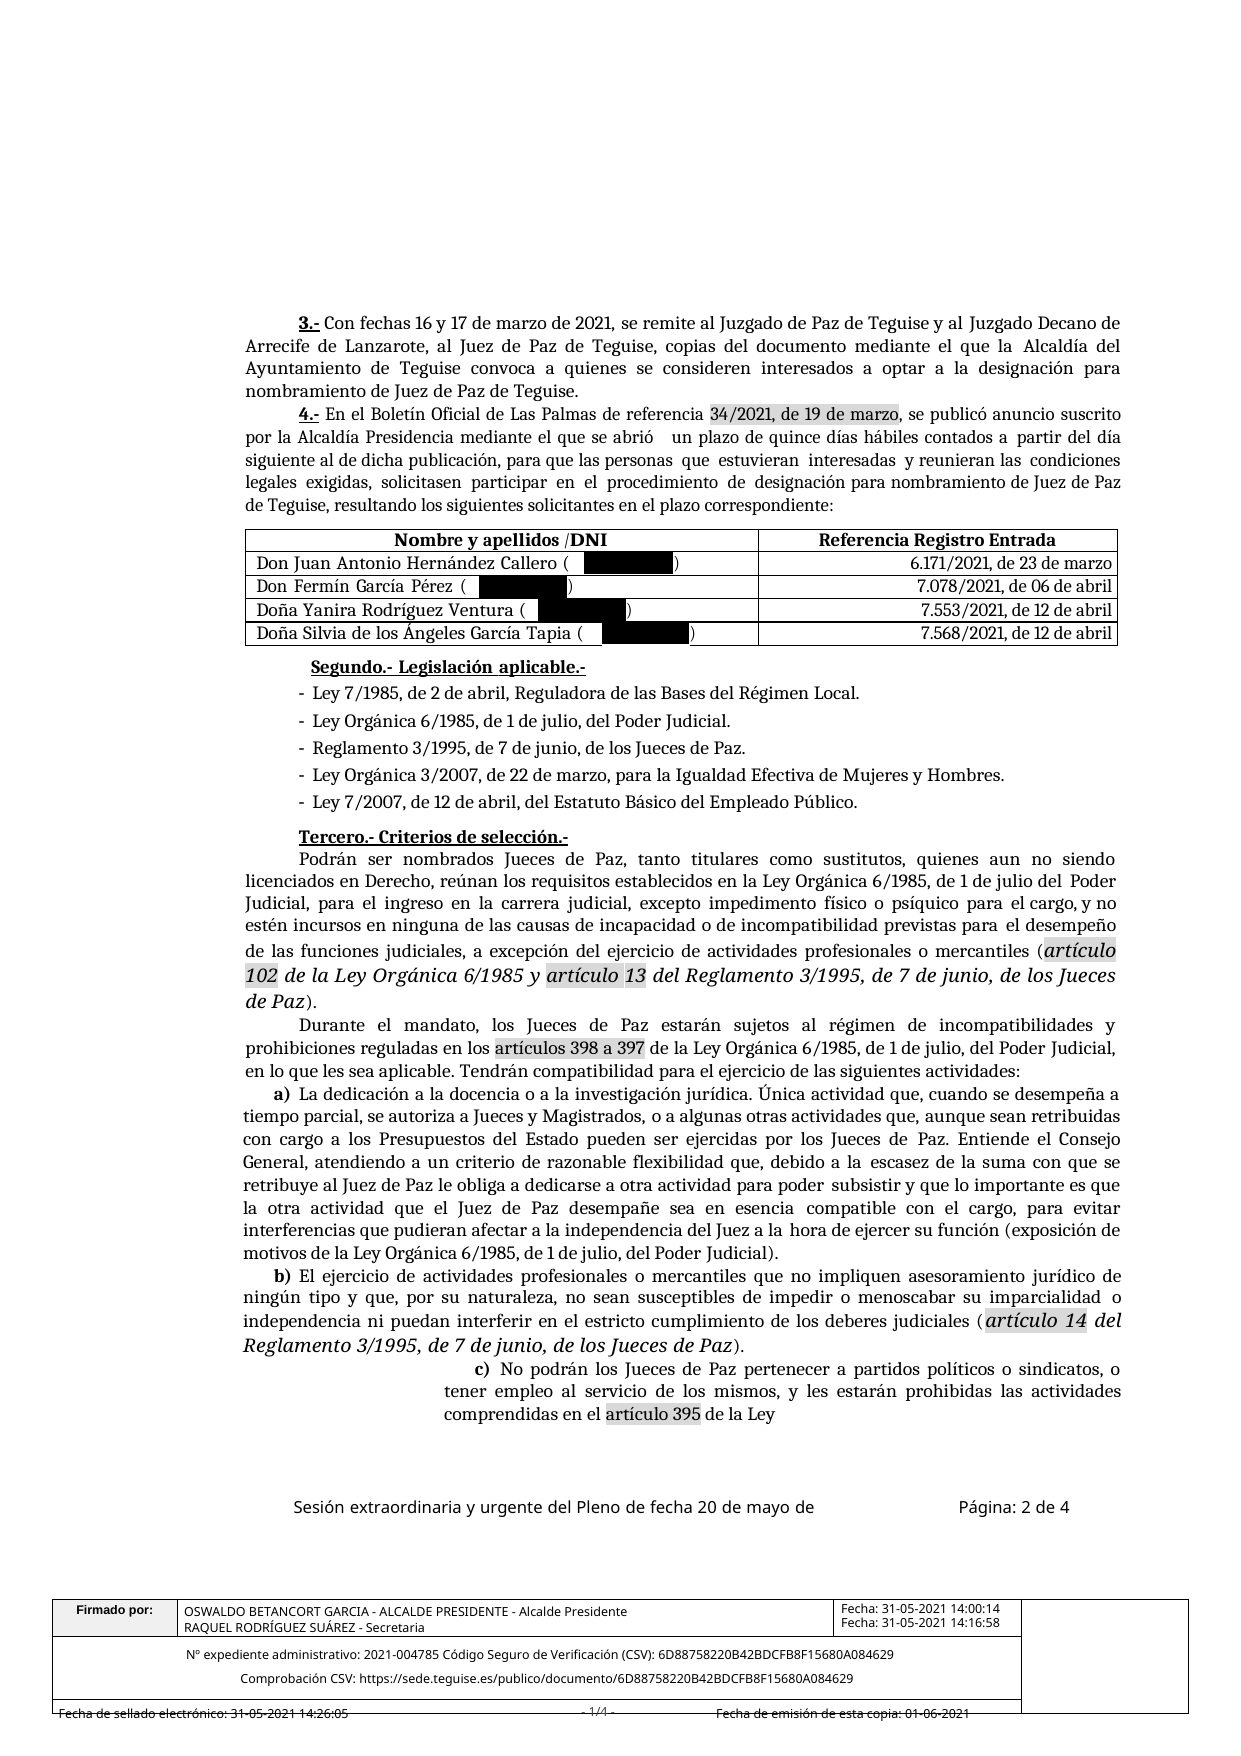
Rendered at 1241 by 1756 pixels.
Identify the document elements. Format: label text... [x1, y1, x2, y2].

list Ley 7/1985, de 2 de abril, Reguladora de las Bases del Régimen Local. [298, 680, 1201, 705]
table_cell [602, 621, 689, 644]
table_cell [538, 598, 626, 621]
table_cell 6.171/2021, de 23 de marzo [759, 552, 1117, 574]
table_cell Doña Yanira Rodríguez Ventura ( [246, 599, 538, 621]
table_cell ) [567, 576, 758, 598]
table_cell 7.078/2021, de 06 de abril [759, 576, 1117, 598]
subtitle Segundo.- Legislación aplicable.- [311, 657, 1201, 678]
list No podrán los Jueces de Paz pertenecer a partidos políticos o sindicatos, o tener empleo al servicio de los mismos, y les estarán prohibidas las actividades comprendidas en el artículo 395 de la Ley [419, 1358, 1121, 1425]
table_cell Don Juan Antonio Hernández Callero ( [246, 552, 584, 574]
table_cell ) [626, 599, 758, 621]
table_header Nombre y apellidos /DNI [246, 530, 758, 551]
table_cell 7.553/2021, de 12 de abril [759, 599, 1117, 621]
table_header Referencia Registro Entrada [759, 530, 1117, 551]
text 3.- Con fechas 16 y 17 de marzo de 2021, se remite al Juzgado de Paz de Teguise y al Juzgado Decano de Arrecife de Lanzarote, al Juez de Paz de Teguise, copias del documento mediante el que la Alcaldía del Ayuntamiento de Teguise convoca a quienes se consideren interesados a optar a la designación para nombramiento de Juez de Paz de Teguise. [245, 312, 1121, 402]
table_cell Doña Silvia de los Ángeles García Tapia ( [246, 623, 602, 644]
table_cell ) [673, 552, 758, 574]
table_cell Don Fermín García Pérez ( [246, 576, 478, 598]
table_cell ) [690, 623, 758, 644]
list Ley Orgánica 3/2007, de 22 de marzo, para la Igualdad Efectiva de Mujeres y Hombres. [298, 761, 1201, 787]
text Durante el mandato, los Jueces de Paz estarán sujetos al régimen de incompatibilidades y prohibiciones reguladas en los artículos 398 a 397 de la Ley Orgánica 6/1985, de 1 de julio, del Poder Judicial, en lo que les sea aplicable. Tendrán compatibilidad para el ejercicio de las siguientes actividades: [245, 1015, 1116, 1082]
table_cell [479, 576, 567, 598]
table_cell [584, 552, 673, 574]
list El ejercicio de actividades profesionales o mercantiles que no impliquen asesoramiento jurídico de ningún tipo y que, por su naturaleza, no sean susceptibles de impedir o menoscabar su imparcialidad o independencia ni puedan interferir en el estricto cumplimiento de los deberes judiciales (artículo 14 del Reglamento 3/1995, de 7 de junio, de los Jueces de Paz). [218, 1266, 1121, 1358]
text 4.- En el Boletín Oficial de Las Palmas de referencia 34/2021, de 19 de marzo, se publicó anuncio suscrito por la Alcaldía Presidencia mediante el que se abrió un plazo de quince días hábiles contados a partir del día siguiente al de dicha publicación, para que las personas que estuvieran interesadas y reunieran las condiciones legales exigidas, solicitasen participar en el procedimiento de designación para nombramiento de Juez de Paz de Teguise, resultando los siguientes solicitantes en el plazo correspondiente: [245, 403, 1121, 516]
list Reglamento 3/1995, de 7 de junio, de los Jueces de Paz. [298, 734, 1201, 759]
list Ley 7/2007, de 12 de abril, del Estatuto Básico del Empleado Público. [298, 788, 1201, 814]
subtitle Tercero.- Criterios de selección.- [299, 826, 1201, 848]
text Podrán ser nombrados Jueces de Paz, tanto titulares como sustitutos, quienes aun no siendo licenciados en Derecho, reúnan los requisitos establecidos en la Ley Orgánica 6/1985, de 1 de julio del Poder Judicial, para el ingreso en la carrera judicial, excepto impedimento físico o psíquico para el cargo, y no estén incursos en ninguna de las causas de incapacidad o de incompatibilidad previstas para el desempeño de las funciones judiciales, a excepción del ejercicio de actividades profesionales o mercantiles (artículo 102 de la Ley Orgánica 6/1985 y artículo 13 del Reglamento 3/1995, de 7 de junio, de los Jueces de Paz). [245, 849, 1116, 1014]
list La dedicación a la docencia o a la investigación jurídica. Única actividad que, cuando se desempeña a tiempo parcial, se autoriza a Jueces y Magistrados, o a algunas otras actividades que, aunque sean retribuidas con cargo a los Presupuestos del Estado pueden ser ejercidas por los Jueces de Paz. Entiende el Consejo General, atendiendo a un criterio de razonable flexibilidad que, debido a la escasez de la suma con que se retribuye al Juez de Paz le obliga a dedicarse a otra actividad para poder subsistir y que lo importante es que la otra actividad que el Juez de Paz desempañe sea en esencia compatible con el cargo, para evitar interferencias que pudieran afectar a la independencia del Juez a la hora de ejercer su función (exposición de motivos de la Ley Orgánica 6/1985, de 1 de julio, del Poder Judicial). [218, 1083, 1121, 1264]
list Ley Orgánica 6/1985, de 1 de julio, del Poder Judicial. [298, 707, 1201, 732]
table_cell 7.568/2021, de 12 de abril [759, 623, 1117, 644]
